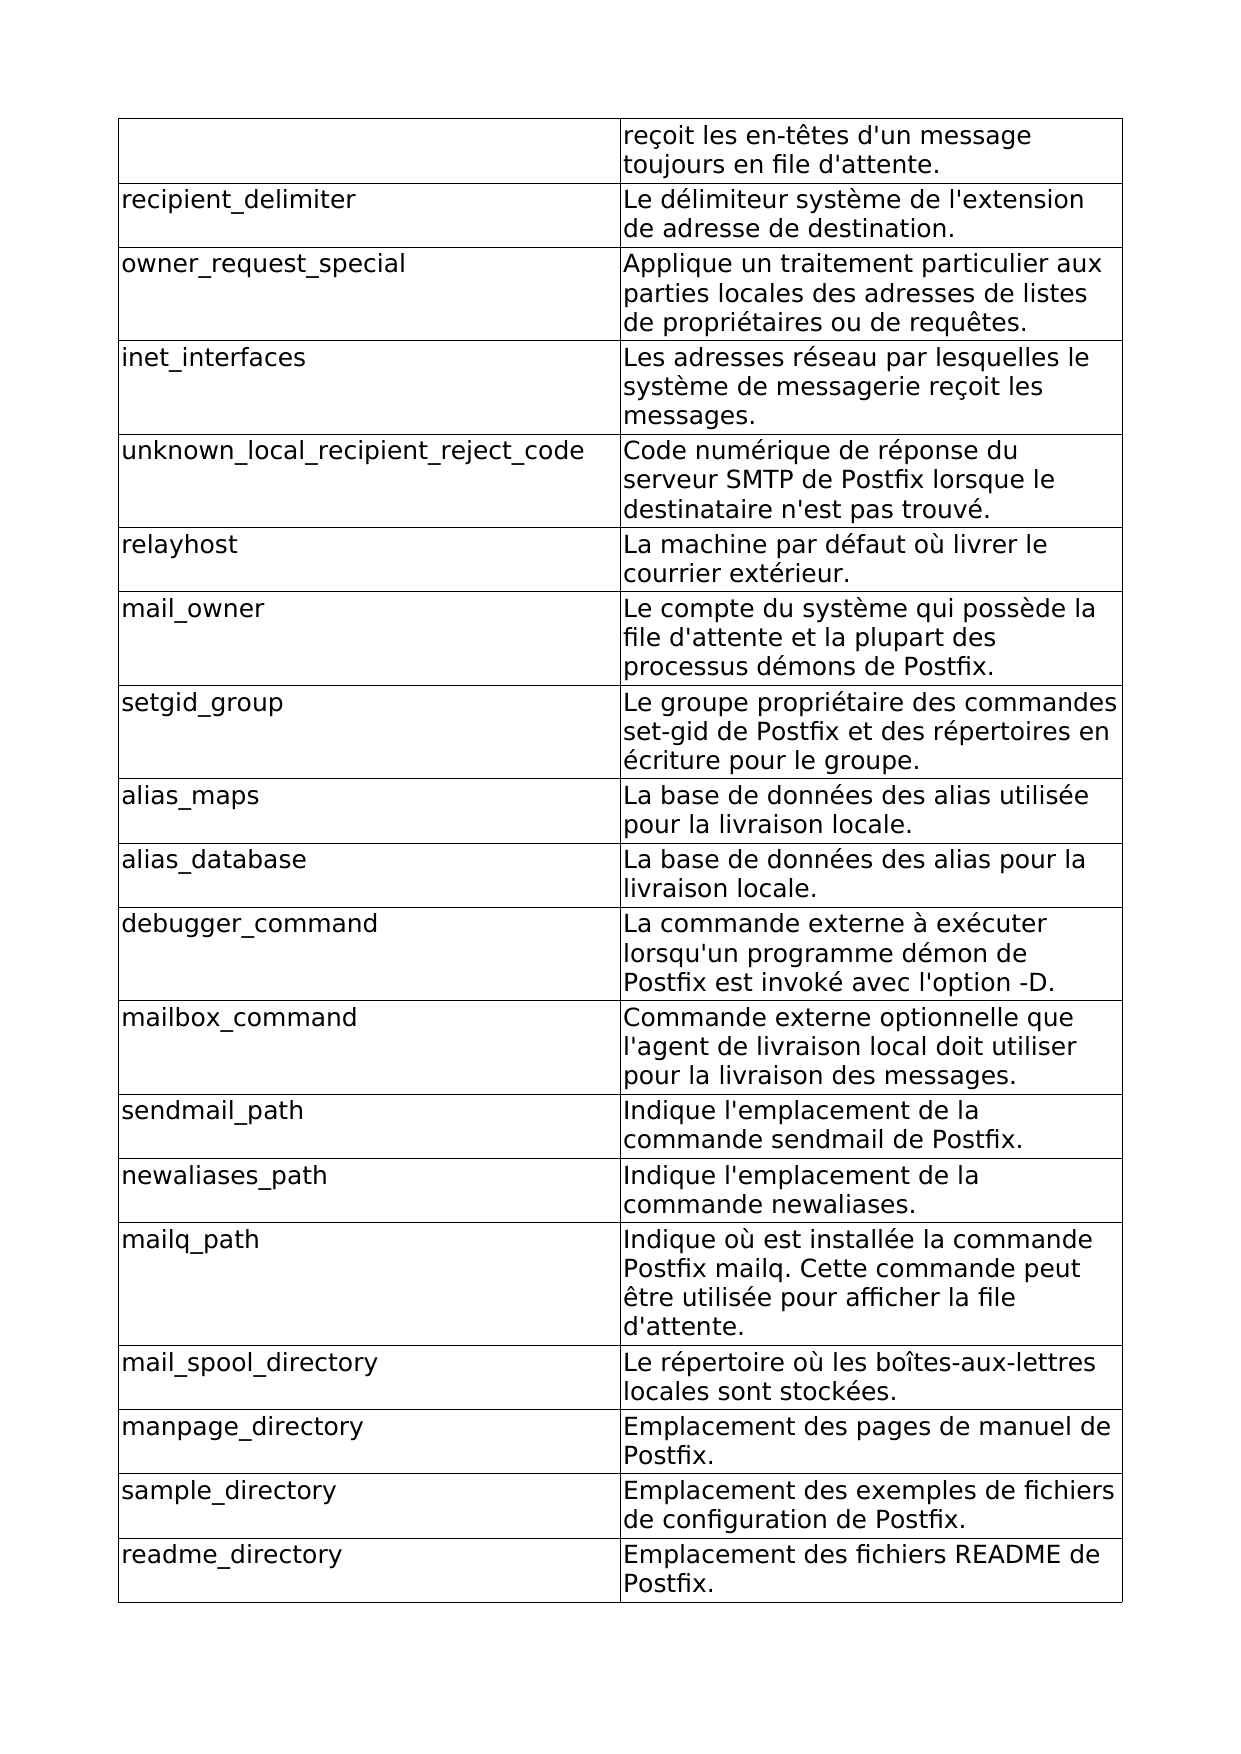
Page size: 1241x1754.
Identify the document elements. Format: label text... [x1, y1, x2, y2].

table_cell setgid_group [119, 686, 620, 778]
table_cell Le répertoire où les boîtes-aux-lettres locales sont stockées. [621, 1346, 1122, 1409]
table_cell Le groupe propriétaire des commandes set-gid de Postfix et des répertoires en écriture pour le groupe. [621, 686, 1122, 778]
table_cell inet_interfaces [119, 341, 620, 433]
table_cell Emplacement des pages de manuel de Postfix. [621, 1410, 1122, 1473]
table_cell La base de données des alias utilisée pour la livraison locale. [621, 779, 1122, 842]
table_cell La base de données des alias pour la livraison locale. [621, 844, 1122, 907]
table_cell [119, 119, 620, 182]
table_cell sendmail_path [119, 1095, 620, 1158]
table_cell owner_request_special [119, 248, 620, 340]
table_cell Code numérique de réponse du serveur SMTP de Postfix lorsque le destinataire n'est pas trouvé. [621, 435, 1122, 527]
table_cell mail_spool_directory [119, 1346, 620, 1409]
table_cell manpage_directory [119, 1410, 620, 1473]
table_cell Indique où est installée la commande Postfix mailq. Cette commande peut être utilisée pour afficher la file d'attente. [621, 1223, 1122, 1345]
table_cell reçoit les en-têtes d'un message toujours en file d'attente. [621, 119, 1122, 182]
table_cell Applique un traitement particulier aux parties locales des adresses de listes de propriétaires ou de requêtes. [621, 248, 1122, 340]
table_cell Le compte du système qui possède la file d'attente et la plupart des processus démons de Postfix. [621, 592, 1122, 685]
table_cell Les adresses réseau par lesquelles le système de messagerie reçoit les messages. [621, 341, 1122, 433]
table_cell Indique l'emplacement de la commande sendmail de Postfix. [621, 1095, 1122, 1158]
table_cell alias_database [119, 844, 620, 907]
table_cell Emplacement des exemples de fichiers de configuration de Postfix. [621, 1474, 1122, 1537]
table_cell La commande externe à exécuter lorsqu'un programme démon de Postfix est invoké avec l'option -D. [621, 908, 1122, 1000]
table_cell La machine par défaut où livrer le courrier extérieur. [621, 528, 1122, 591]
table_cell Emplacement des fichiers README de Postfix. [621, 1539, 1122, 1602]
table_cell sample_directory [119, 1474, 620, 1537]
table_cell Indique l'emplacement de la commande newaliases. [621, 1159, 1122, 1222]
table_cell mailq_path [119, 1223, 620, 1345]
table_cell recipient_delimiter [119, 184, 620, 247]
table_cell alias_maps [119, 779, 620, 842]
table_cell newaliases_path [119, 1159, 620, 1222]
table_cell unknown_local_recipient_reject_code [119, 435, 620, 527]
table_cell debugger_command [119, 908, 620, 1000]
table_cell mailbox_command [119, 1001, 620, 1093]
table_cell Le délimiteur système de l'extension de adresse de destination. [621, 184, 1122, 247]
table_cell mail_owner [119, 592, 620, 685]
table_cell readme_directory [119, 1539, 620, 1602]
table_cell relayhost [119, 528, 620, 591]
table_cell Commande externe optionnelle que l'agent de livraison local doit utiliser pour la livraison des messages. [621, 1001, 1122, 1093]
